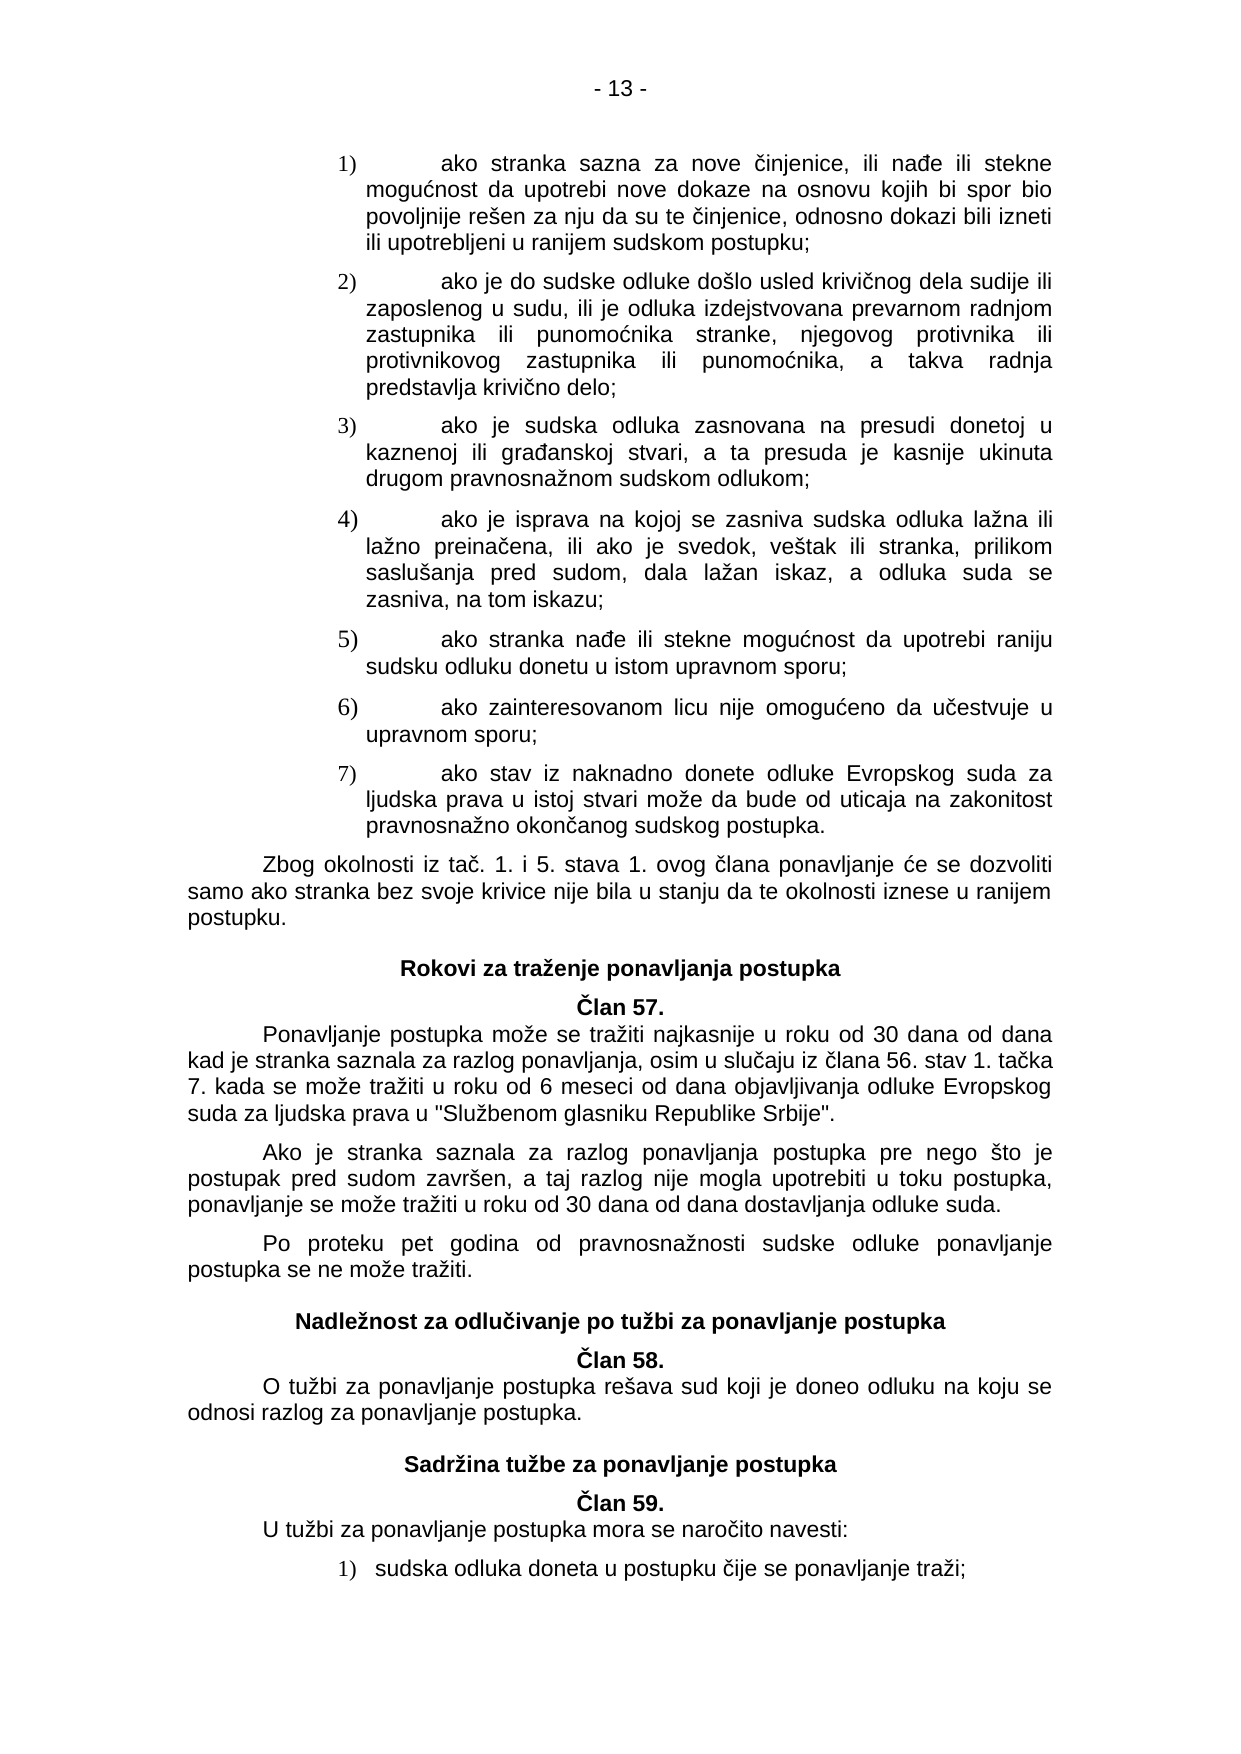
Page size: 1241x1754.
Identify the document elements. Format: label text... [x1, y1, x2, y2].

text Ako je stranka saznala za razlog ponavljanja postupka pre nego što je postupak pred sudom završen, a taj razlog nije mogla upotrebiti u toku postupka, ponavljanje se može tražiti u roku od 30 dana od dana dostavljanja odluke suda. [187, 1138, 1053, 1217]
list ako stranka nađe ili stekne mogućnost da upotrebi raniju sudsku odluku donetu u istom upravnom sporu; [262, 624, 1053, 679]
list ako stranka sazna za nove činjenice, ili nađe ili stekne mogućnost da upotrebi nove dokaze na osnovu kojih bi spor bio povoljnije rešen za nju da su te činjenice, odnosno dokazi bili izneti ili upotrebljeni u ranijem sudskom postupku; [262, 150, 1053, 256]
text O tužbi za ponavljanje postupka rešava sud koji je doneo odluku na koju se odnosi razlog za ponavljanje postupka. [187, 1373, 1053, 1426]
text Član 58. [262, 1347, 978, 1373]
text Sadržina tužbe za ponavljanje postupka [262, 1451, 978, 1477]
list ako je sudska odluka zasnovana na presudi donetoj u kaznenoj ili građanskoj stvari, a ta presuda je kasnije ukinuta drugom pravnosnažnom sudskom odlukom; [262, 412, 1053, 492]
text Po proteku pet godina od pravnosnažnosti sudske odluke ponavljanje postupka se ne može tražiti. [187, 1230, 1053, 1283]
list ako zainteresovanom licu nije omogućeno da učestvuje u upravnom sporu; [262, 692, 1053, 747]
text Rokovi za traženje ponavljanja postupka [262, 955, 978, 982]
list ako je isprava na kojoj se zasniva sudska odluka lažna ili lažno preinačena, ili ako je svedok, veštak ili stranka, prilikom saslušanja pred sudom, dala lažan iskaz, a odluka suda se zasniva, na tom iskazu; [262, 504, 1053, 612]
text U tužbi za ponavljanje postupka mora se naročito navesti: [187, 1516, 1053, 1542]
list sudska odluka doneta u postupku čije se ponavljanje traži; [262, 1555, 1053, 1581]
text Zbog okolnosti iz tač. 1. i 5. stava 1. ovog člana ponavljanje će se dozvoliti samo ako stranka bez svoje krivice nije bila u stanju da te okolnosti iznese u ranijem postupku. [187, 851, 1053, 930]
text Član 59. [262, 1489, 978, 1516]
text Ponavljanje postupka može se tražiti najkasnije u roku od 30 dana od dana kad je stranka saznala za razlog ponavljanja, osim u slučaju iz člana 56. stav 1. tačka 7. kada se može tražiti u roku od 6 meseci od dana objavljivanja odluke Evropskog suda za ljudska prava u "Službenom glasniku Republike Srbije". [187, 1021, 1053, 1126]
text Nadležnost za odlučivanje po tužbi za ponavljanje postupka [262, 1308, 978, 1334]
list ako stav iz naknadno donete odluke Evropskog suda za ljudska prava u istoj stvari može da bude od uticaja na zakonitost pravnosnažno okončanog sudskog postupka. [262, 759, 1053, 839]
list ako je do sudske odluke došlo usled krivičnog dela sudije ili zaposlenog u sudu, ili je odluka izdejstvovana prevarnom radnjom zastupnika ili punomoćnika stranke, njegovog protivnika ili protivnikovog zastupnika ili punomoćnika, a takva radnja predstavlja krivično delo; [262, 268, 1053, 400]
text Član 57. [262, 994, 978, 1021]
